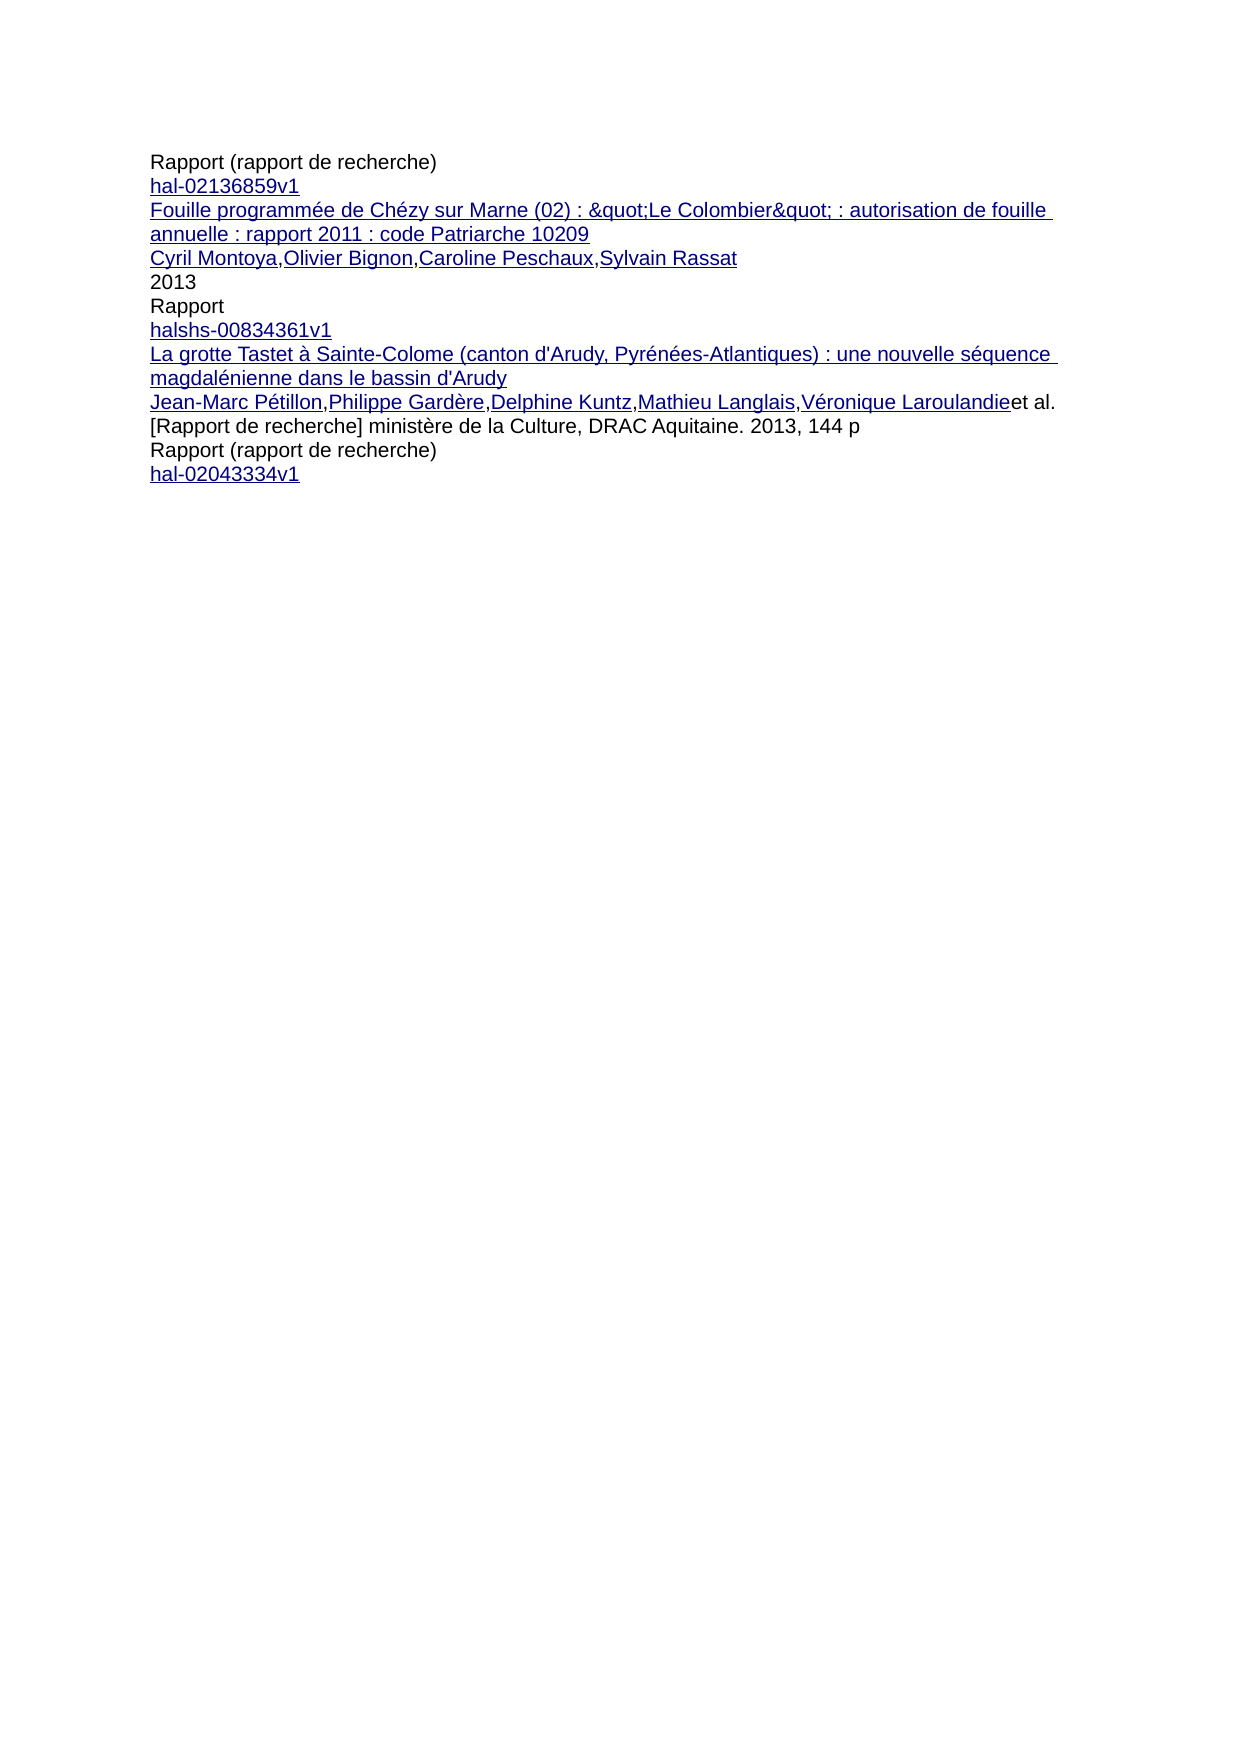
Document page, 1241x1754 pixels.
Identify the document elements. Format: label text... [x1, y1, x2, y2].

table_cell Fouille programmée de Chézy sur Marne (02) : &quot;Le Colombier&quot; : autorisation de fouille annuelle : rapport 2011 : code Patriarche 10209 Cyril Montoya,Olivier Bignon,Caroline Peschaux,Sylvain Rassat 2013 Rapport halshs-00834361v1 [150, 198, 1090, 342]
table_cell La grotte Tastet à Sainte-Colome (canton d'Arudy, Pyrénées-Atlantiques) : une nouvelle séquence magdalénienne dans le bassin d'Arudy Jean-Marc Pétillon,Philippe Gardère,Delphine Kuntz,Mathieu Langlais,Véronique Laroulandieet al. [Rapport de recherche] ministère de la Culture, DRAC Aquitaine. 2013, 144 p Rapport (rapport de recherche) hal-02043334v1 [150, 342, 1090, 485]
table_cell Rapport (rapport de recherche) hal-02136859v1 [150, 150, 1090, 198]
